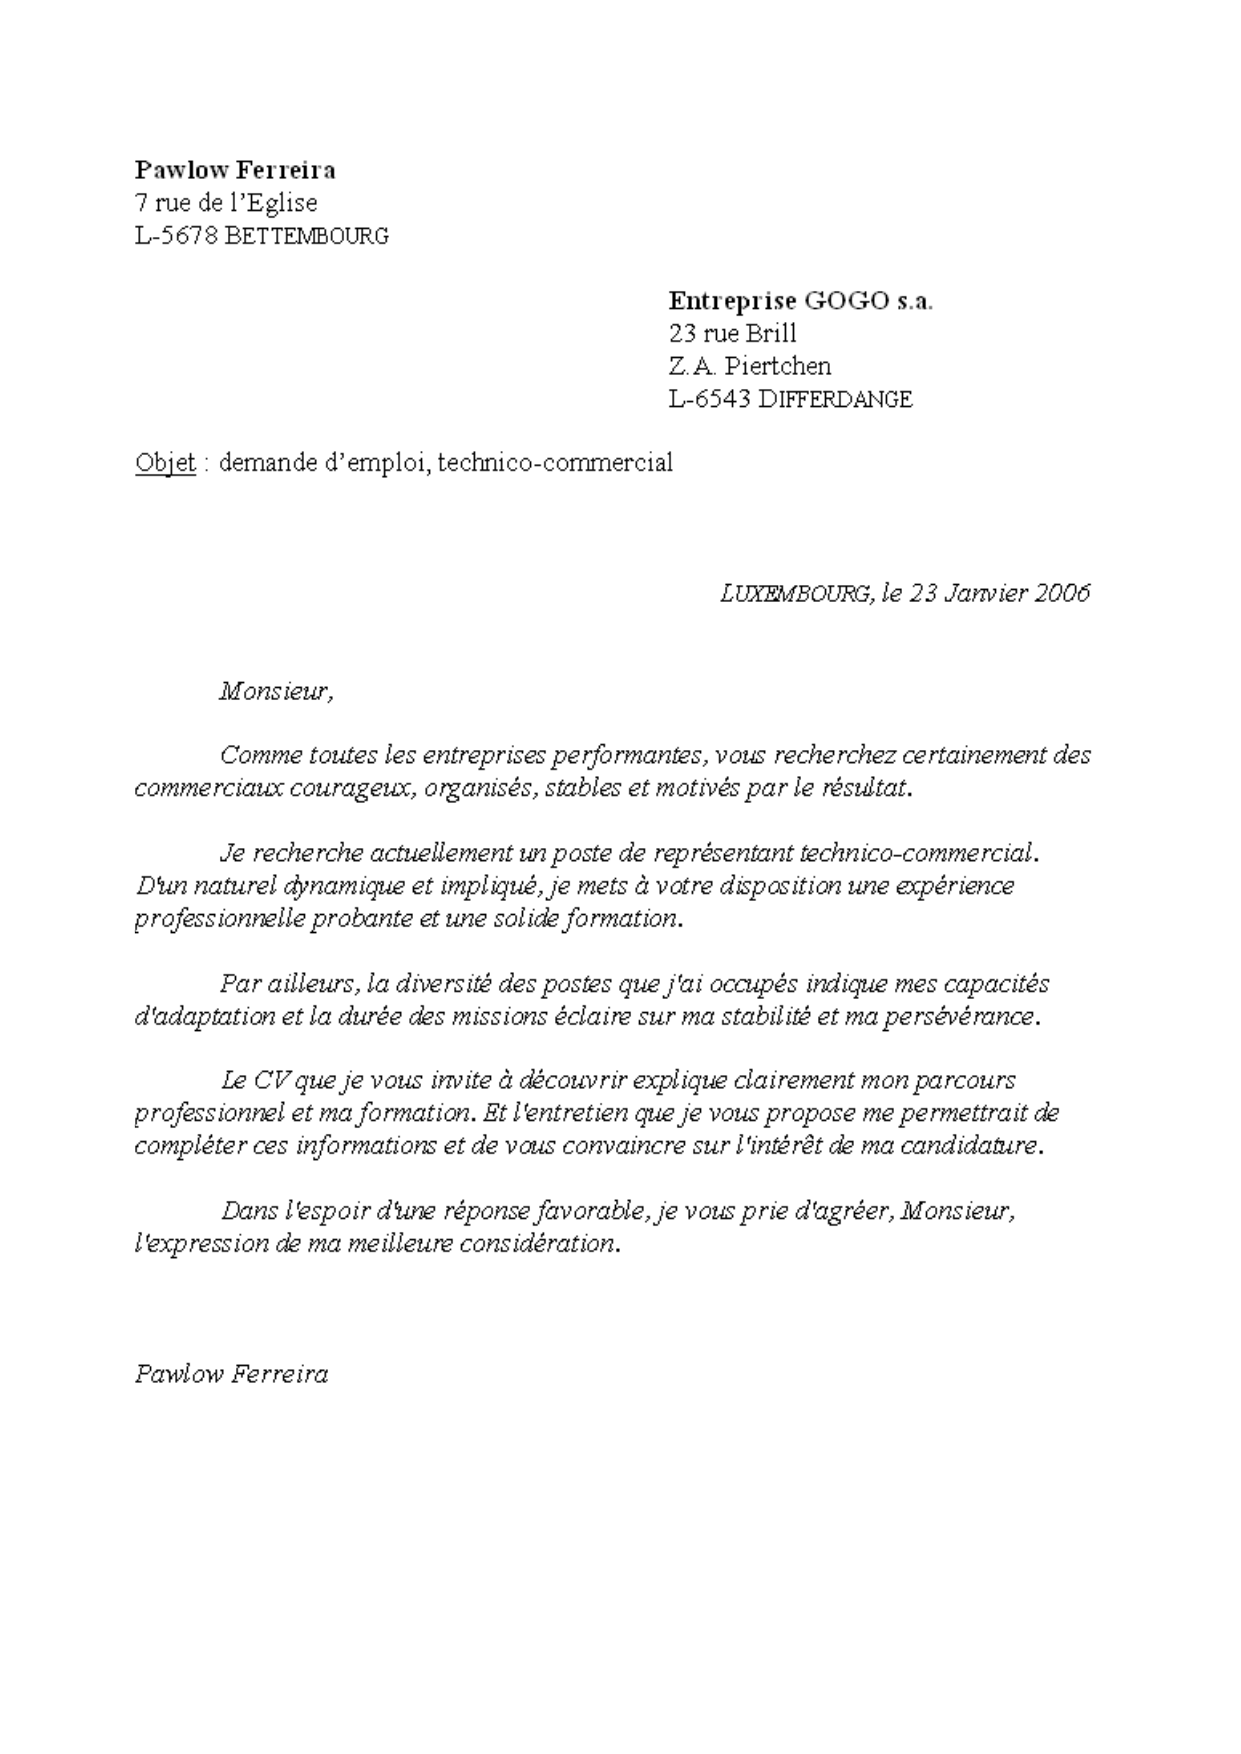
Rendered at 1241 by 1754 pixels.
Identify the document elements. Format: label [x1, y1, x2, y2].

picture [134, 156, 1096, 1427]
